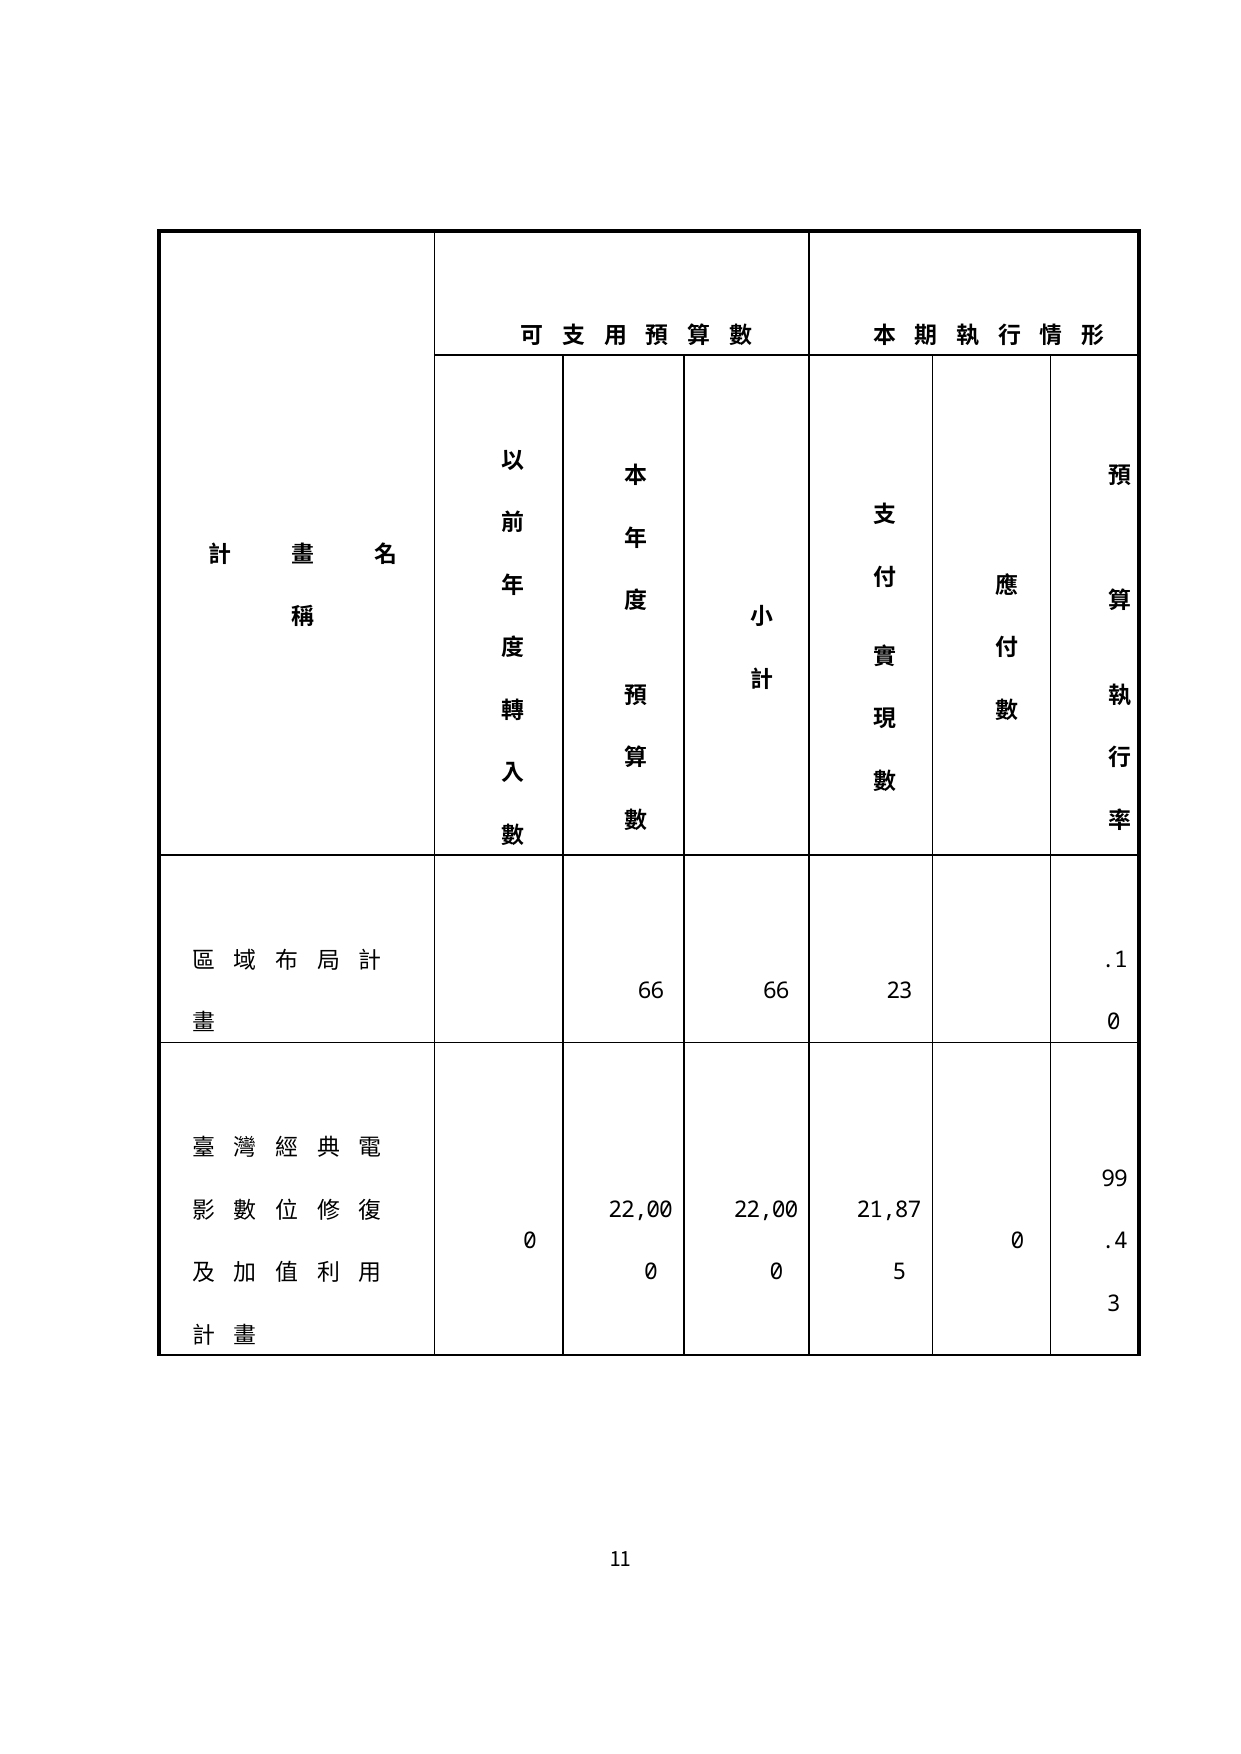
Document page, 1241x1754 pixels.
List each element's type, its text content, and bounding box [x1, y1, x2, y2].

table_cell 23 [810, 856, 932, 1042]
table_cell 臺灣經典電影數位修復及加值利用計畫 [161, 1043, 434, 1354]
table_cell 以前年度轉 入 數 [435, 356, 562, 854]
table_cell 22,000 [685, 1043, 808, 1354]
table_cell 66 [564, 856, 683, 1042]
table_cell 21,875 [810, 1043, 932, 1354]
table_cell 0 [435, 1043, 562, 1354]
table_cell 66 [685, 856, 808, 1042]
table_cell 本年度 預算數 [564, 356, 683, 854]
table_header 本期執行情形 [810, 233, 1137, 354]
table_cell 小 計 [685, 356, 808, 854]
table_cell 99.43 [1051, 1043, 1137, 1354]
table_header 可支用預算數 [435, 233, 808, 354]
table_cell 支 付 實現數 [810, 356, 932, 854]
table_cell 預 算 執行率 [1051, 356, 1137, 854]
table_cell 應付數 [933, 356, 1050, 854]
table_header 計 畫 名 稱 [161, 233, 434, 854]
table_cell 0 [933, 1043, 1050, 1354]
table_cell [933, 856, 1050, 1042]
table_cell 22,000 [564, 1043, 683, 1354]
table_cell [435, 856, 562, 1042]
table_cell .10 [1051, 856, 1137, 1042]
table_cell 區域布局計畫 [161, 856, 434, 1042]
